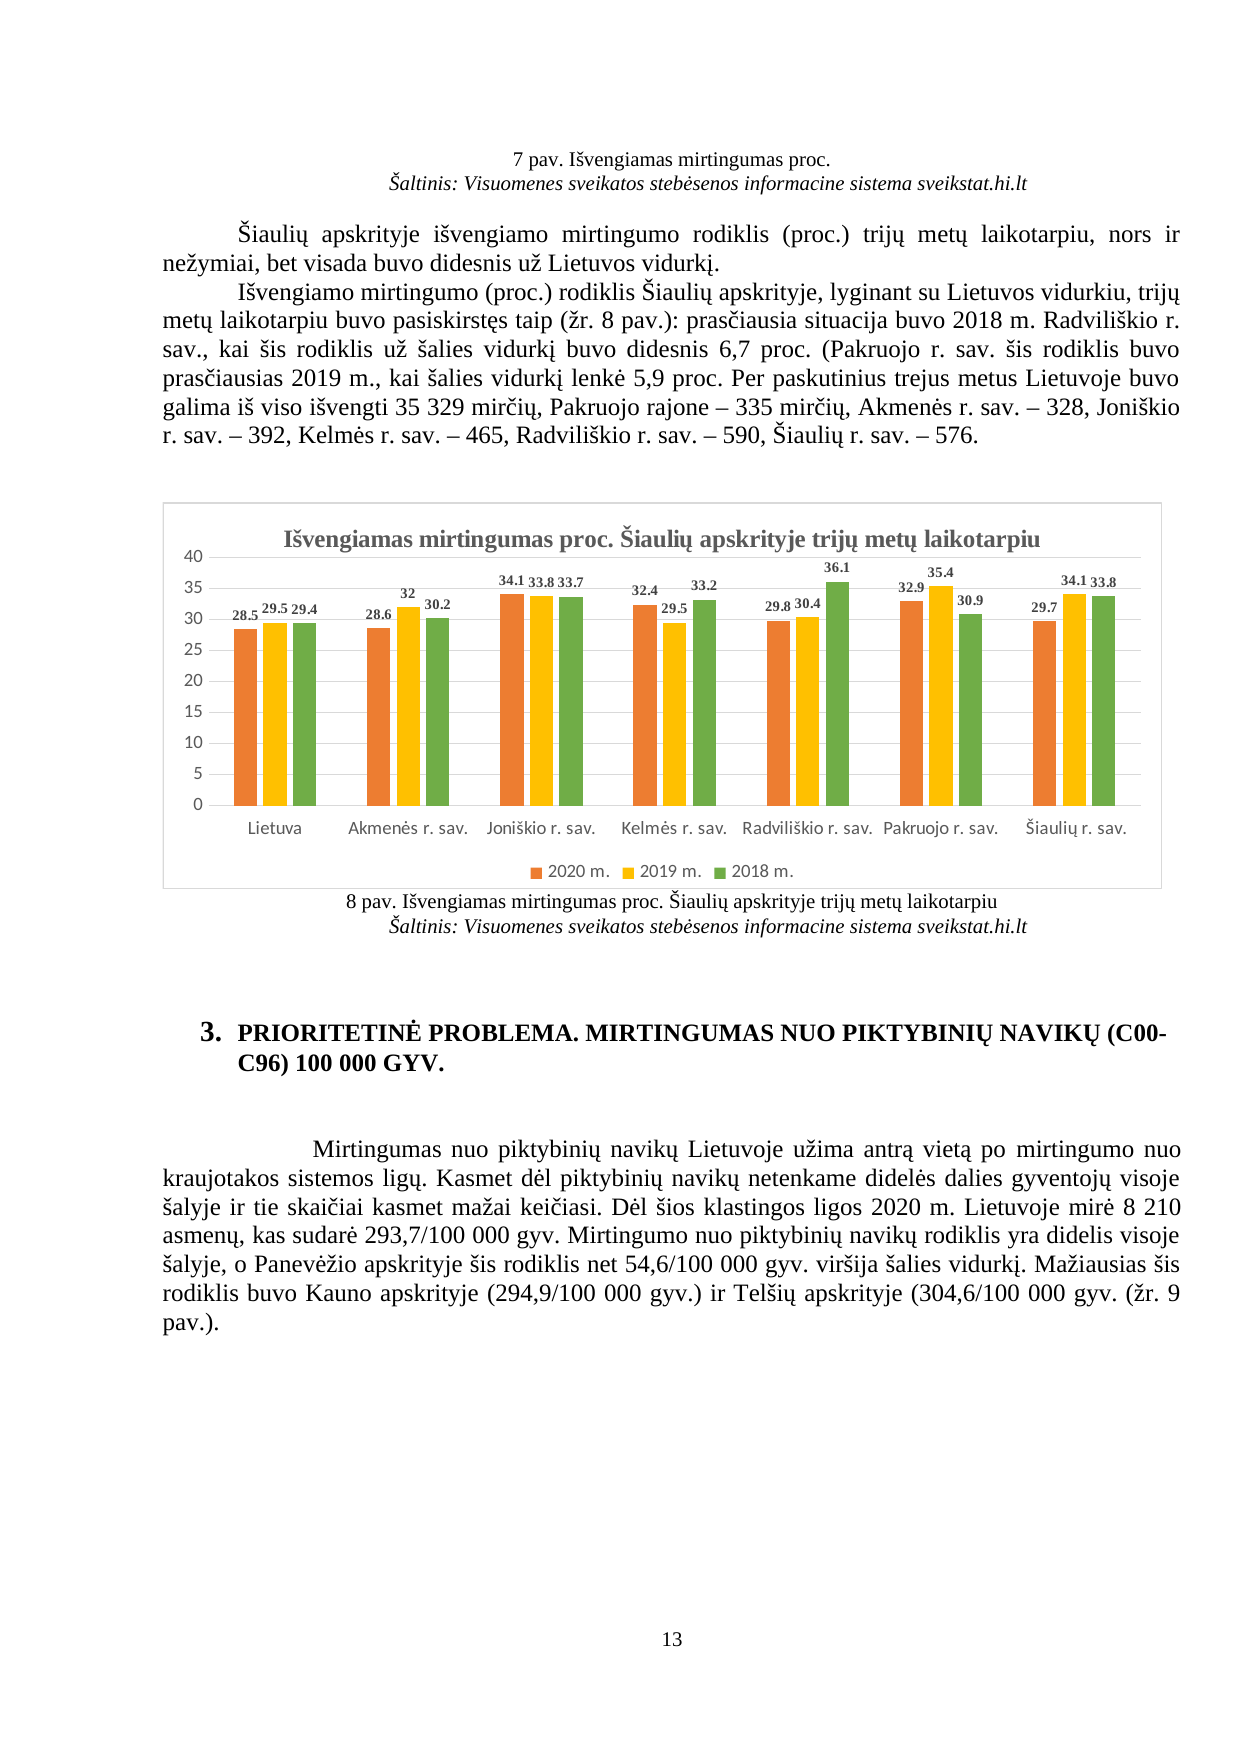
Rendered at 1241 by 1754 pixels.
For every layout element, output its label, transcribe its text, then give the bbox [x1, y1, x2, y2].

text Šiaulių apskrityje išvengiamo mirtingumo rodiklis (proc.) trijų metų laikotarpiu, nors ir nežymiai, bet visada buvo didesnis už Lietuvos vidurkį. [162, 219, 1181, 277]
text Šaltinis: Visuomenes sveikatos stebėsenos informacine sistema sveikstat.hi.lt [237, 913, 1181, 938]
text Išvengiamo mirtingumo (proc.) rodiklis Šiaulių apskrityje, lyginant su Lietuvos vidurkiu, trijų metų laikotarpiu buvo pasiskirstęs taip (žr. 8 pav.): prasčiausia situacija buvo 2018 m. Radviliškio r. sav., kai šis rodiklis už šalies vidurkį buvo didesnis 6,7 proc. (Pakruojo r. sav. šis rodiklis buvo prasčiausias 2019 m., kai šalies vidurkį lenkė 5,9 proc. Per paskutinius trejus metus Lietuvoje buvo galima iš viso išvengti 35 329 mirčių, Pakruojo rajone – 335 mirčių, Akmenės r. sav. – 328, Joniškio r. sav. – 392, Kelmės r. sav. – 465, Radviliškio r. sav. – 590, Šiaulių r. sav. – 576. [162, 277, 1181, 449]
text Šaltinis: Visuomenes sveikatos stebėsenos informacine sistema sveikstat.hi.lt [237, 171, 1181, 195]
text 8 pav. Išvengiamas mirtingumas proc. Šiaulių apskrityje trijų metų laikotarpiu [162, 889, 1181, 913]
text Mirtingumas nuo piktybinių navikų Lietuvoje užima antrą vietą po mirtingumo nuo kraujotakos sistemos ligų. Kasmet dėl piktybinių navikų netenkame didelės dalies gyventojų visoje šalyje ir tie skaičiai kasmet mažai keičiasi. Dėl šios klastingos ligos 2020 m. Lietuvoje mirė 8 210 asmenų, kas sudarė 293,7/100 000 gyv. Mirtingumo nuo piktybinių navikų rodiklis yra didelis visoje šalyje, o Panevėžio apskrityje šis rodiklis net 54,6/100 000 gyv. viršija šalies vidurkį. Mažiausias šis rodiklis buvo Kauno apskrityje (294,9/100 000 gyv.) ir Telšių apskrityje (304,6/100 000 gyv. (žr. 9 pav.). [162, 1134, 1181, 1336]
text 3. PRIORITETINĖ PROBLEMA. MIRTINGUMAS NUO PIKTYBINIŲ NAVIKŲ (C00-C96) 100 000 GYV. [200, 1014, 1181, 1077]
text 7 pav. Išvengiamas mirtingumas proc. [162, 147, 1181, 171]
